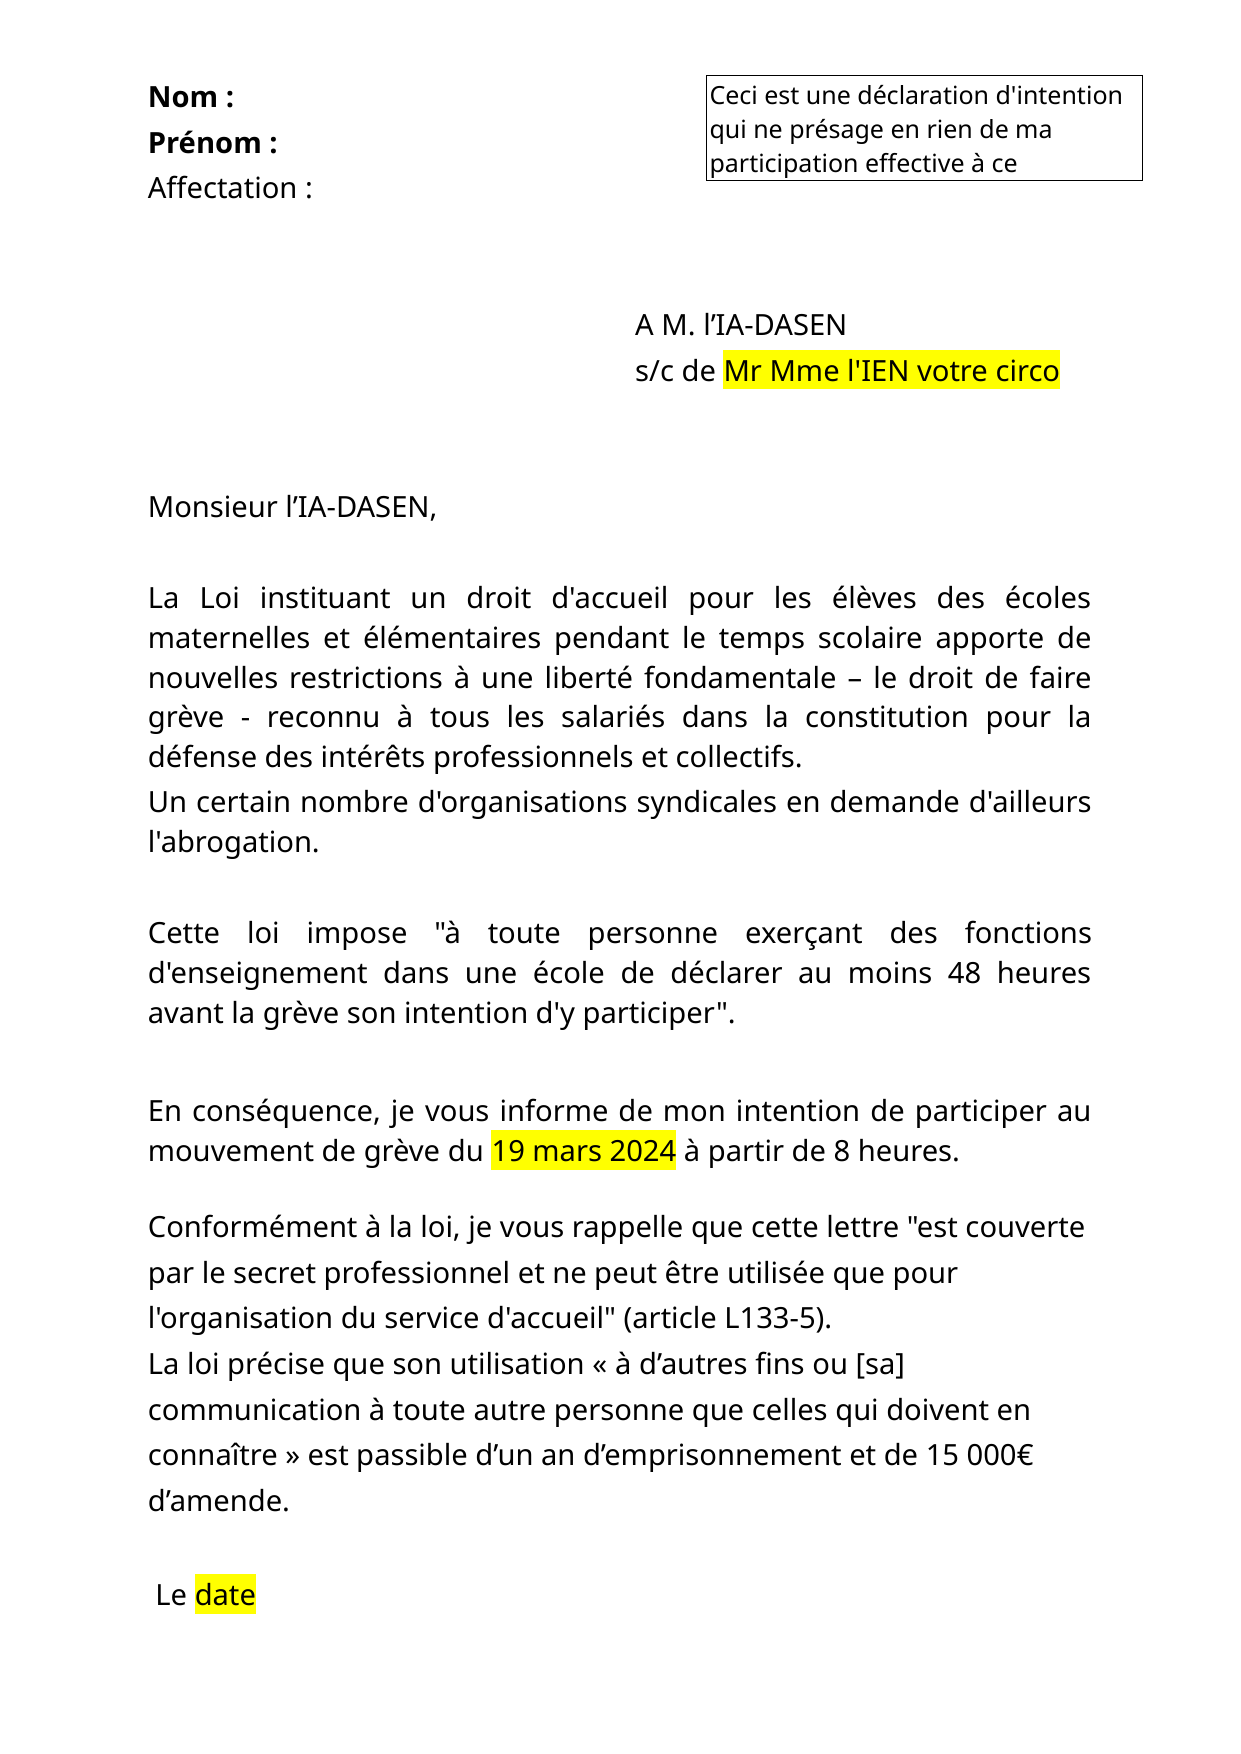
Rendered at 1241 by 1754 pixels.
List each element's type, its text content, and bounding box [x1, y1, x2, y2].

text La loi précise que son utilisation « à d’autres fins ou [sa] communication à toute autre personne que celles qui doivent en connaître » est passible d’un an d’emprisonnement et de 15 000€ d’amende. [148, 1343, 1093, 1520]
text Nom : [148, 77, 706, 116]
text La Loi instituant un droit d'accueil pour les élèves des écoles maternelles et élémentaires pendant le temps scolaire apporte de nouvelles restrictions à une liberté fondamentale – le droit de faire grève - reconnu à tous les salariés dans la constitution pour la défense des intérêts professionnels et collectifs. [148, 577, 1093, 776]
text Le date [148, 1574, 1093, 1614]
text Un certain nombre d'organisations syndicales en demande d'ailleurs l'abrogation. [148, 782, 1093, 861]
text Monsieur l’IA-DASEN, [148, 486, 1093, 526]
text Affectation : [148, 168, 1093, 207]
text A M. l’IA-DASEN [635, 304, 1093, 344]
text s/c de Mr Mme l'IEN votre circo [635, 350, 1093, 389]
text En conséquence, je vous informe de mon intention de participer au mouvement de grève du 19 mars 2024 à partir de 8 heures. [148, 1090, 1093, 1170]
text Conformément à la loi, je vous rappelle que cette lettre "est couverte par le secret professionnel et ne peut être utilisée que pour l'organisation du service d'accueil" (article L133-5). [148, 1207, 1093, 1337]
text Ceci est une déclaration d'intention qui ne présage en rien de ma participation effective à ce mouvement. [709, 78, 1139, 177]
text Prénom : [148, 122, 706, 162]
text Cette loi impose "à toute personne exerçant des fonctions d'enseignement dans une école de déclarer au moins 48 heures avant la grève son intention d'y participer". [148, 912, 1093, 1032]
